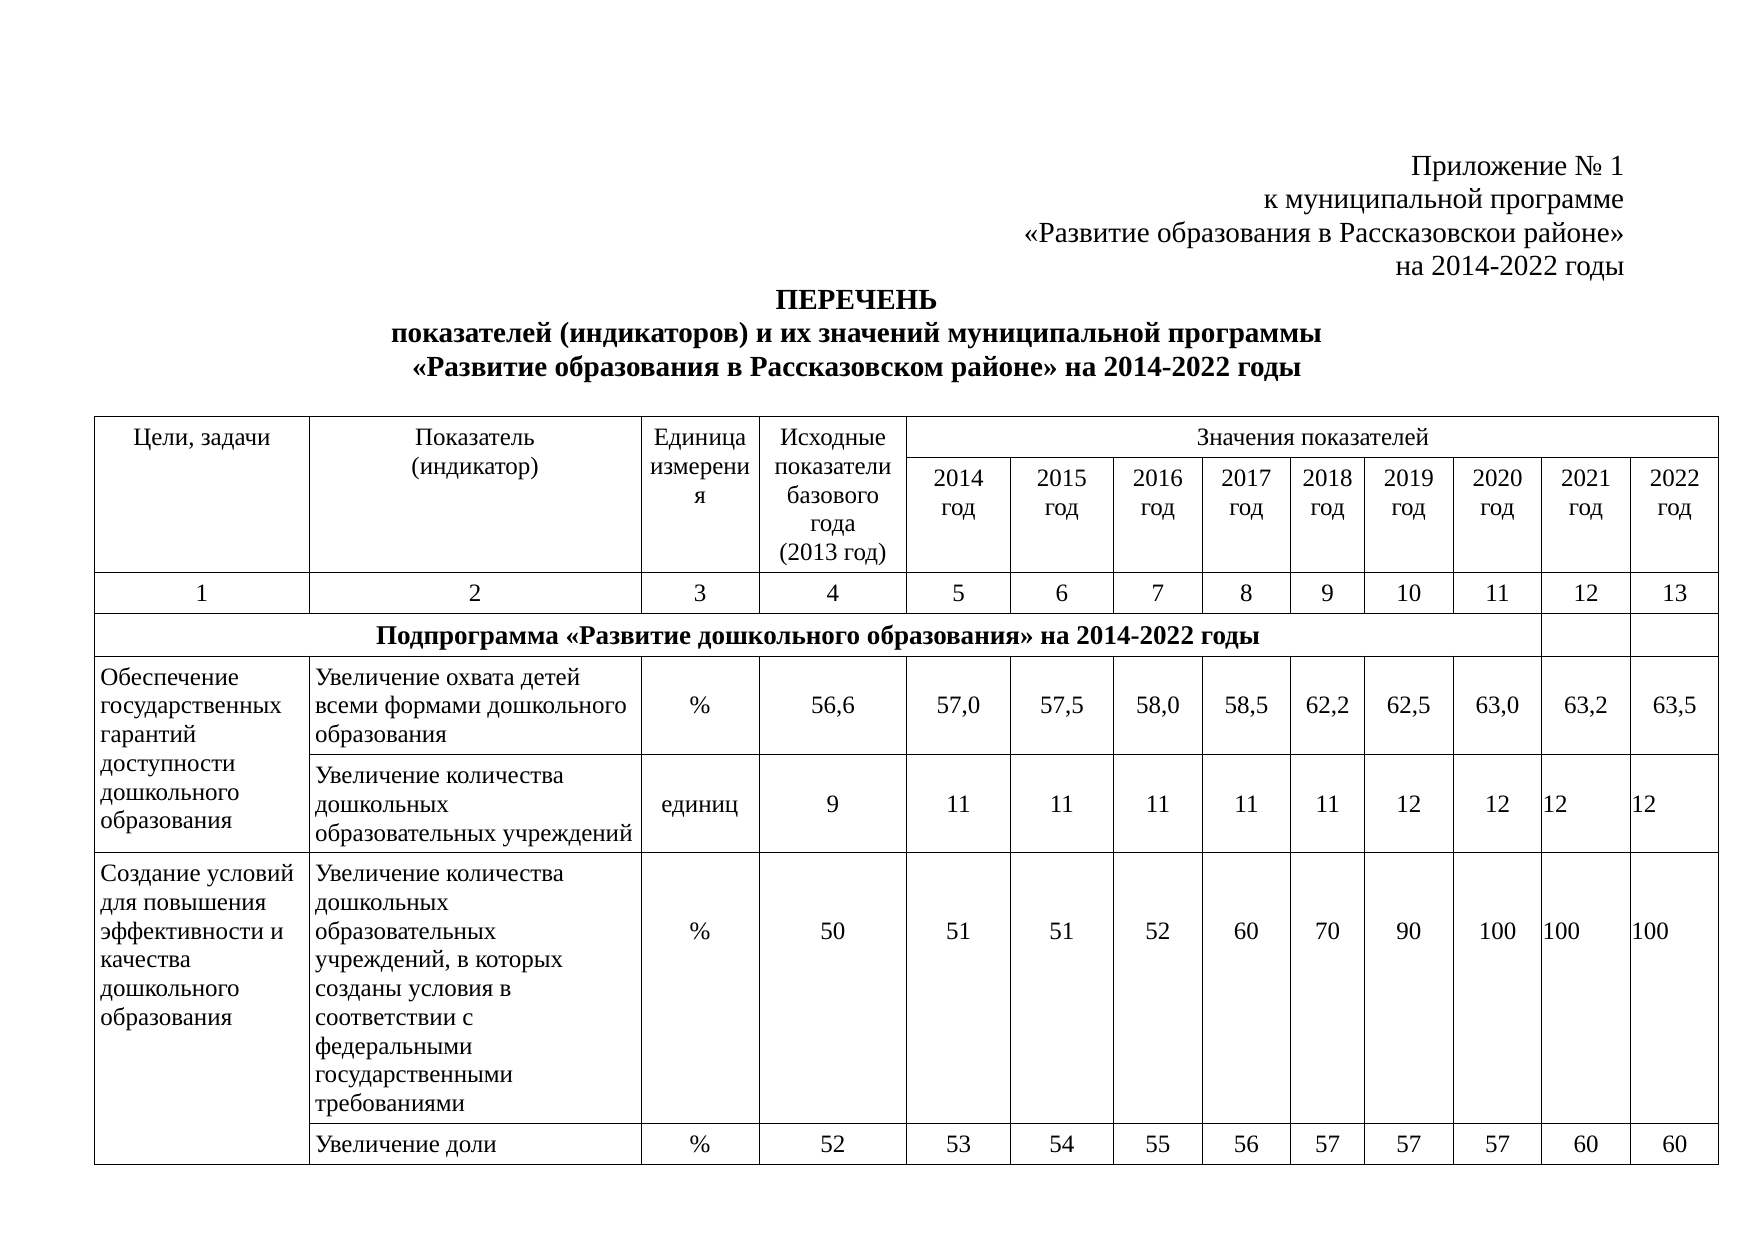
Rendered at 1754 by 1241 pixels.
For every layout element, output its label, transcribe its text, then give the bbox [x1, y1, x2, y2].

table_cell 62,2 [1291, 657, 1364, 754]
table_cell [1542, 614, 1630, 656]
text на 2014-2022 годы [89, 248, 1624, 282]
text ПЕРЕЧЕНЬ [89, 282, 1624, 315]
table_cell 9 [760, 755, 906, 852]
table_cell 1 [95, 573, 309, 612]
table_cell Увеличение количества дошкольных образовательных учреждений, в которых созданы условия в соответствии с федеральными государственными требованиями [310, 853, 641, 1123]
table_cell 2017 год [1203, 458, 1290, 572]
text «Развитие образования в Рассказовскои районе» [89, 215, 1624, 248]
table_cell 100 [1631, 853, 1718, 1123]
table_cell 2 [310, 573, 641, 612]
table_cell [1631, 614, 1718, 656]
table_cell Увеличение доли [310, 1124, 641, 1163]
table_cell 90 [1365, 853, 1453, 1123]
table_cell 10 [1365, 573, 1453, 612]
table_cell Обеспечение государственных гарантий доступности дошкольного образования [95, 657, 309, 852]
table_cell 52 [1114, 853, 1202, 1123]
table_cell % [642, 657, 759, 754]
table_cell 60 [1203, 853, 1290, 1123]
table_header Исходные показатели базового года (2013 год) [760, 417, 906, 572]
table_cell % [642, 853, 759, 1123]
text Приложение № 1 [89, 148, 1624, 181]
table_cell 11 [1203, 755, 1290, 852]
table_cell 2018 год [1291, 458, 1364, 572]
table_cell 11 [907, 755, 1010, 852]
table_cell 12 [1542, 755, 1630, 852]
table_cell 11 [1291, 755, 1364, 852]
table_cell 51 [1011, 853, 1113, 1123]
table_cell 100 [1542, 853, 1630, 1123]
table_cell Подпрограмма «Развитие дошкольного образования» на 2014-2022 годы [95, 614, 1541, 656]
table_cell 12 [1365, 755, 1453, 852]
table_cell 57 [1291, 1124, 1364, 1163]
table_cell 63,5 [1631, 657, 1718, 754]
table_cell 5 [907, 573, 1010, 612]
table_cell 7 [1114, 573, 1202, 612]
table_cell 58,5 [1203, 657, 1290, 754]
table_cell 56 [1203, 1124, 1290, 1163]
table_cell 52 [760, 1124, 906, 1163]
table_cell Увеличение охвата детей всеми формами дошкольного образования [310, 657, 641, 754]
table_cell 55 [1114, 1124, 1202, 1163]
table_cell 51 [907, 853, 1010, 1123]
table_cell 3 [642, 573, 759, 612]
table_cell Увеличение количества дошкольных образовательных учреждений [310, 755, 641, 852]
table_cell 11 [1454, 573, 1541, 612]
table_header Значения показателей [907, 417, 1718, 457]
table_cell 62,5 [1365, 657, 1453, 754]
table_cell 12 [1542, 573, 1630, 612]
table_cell 2020 год [1454, 458, 1541, 572]
table_cell 11 [1011, 755, 1113, 852]
table_cell 12 [1454, 755, 1541, 852]
table_cell 2019 год [1365, 458, 1453, 572]
table_cell 12 [1631, 755, 1718, 852]
table_header Цели, задачи [95, 417, 309, 572]
table_cell % [642, 1124, 759, 1163]
table_cell 57 [1454, 1124, 1541, 1163]
table_cell 2014 год [907, 458, 1010, 572]
table_header Единица измерения [642, 417, 759, 572]
table_cell 57,0 [907, 657, 1010, 754]
table_header Показатель (индикатор) [310, 417, 641, 572]
table_cell единиц [642, 755, 759, 852]
table_cell 57,5 [1011, 657, 1113, 754]
table_cell 54 [1011, 1124, 1113, 1163]
table_cell 2016 год [1114, 458, 1202, 572]
table_cell 58,0 [1114, 657, 1202, 754]
table_cell 60 [1542, 1124, 1630, 1163]
table_cell 57 [1365, 1124, 1453, 1163]
table_cell 50 [760, 853, 906, 1123]
table_cell 60 [1631, 1124, 1718, 1163]
table_cell 2021 год [1542, 458, 1630, 572]
table_cell 63,2 [1542, 657, 1630, 754]
table_cell 9 [1291, 573, 1364, 612]
table_cell 2022 год [1631, 458, 1718, 572]
table_cell 4 [760, 573, 906, 612]
table_cell 56,6 [760, 657, 906, 754]
table_cell 70 [1291, 853, 1364, 1123]
table_cell 11 [1114, 755, 1202, 852]
table_cell 100 [1454, 853, 1541, 1123]
table_cell 53 [907, 1124, 1010, 1163]
table_cell 6 [1011, 573, 1113, 612]
text показателей (индикаторов) и их значений муниципальной программы [89, 315, 1624, 349]
table_cell 13 [1631, 573, 1718, 612]
text «Развитие образования в Рассказовском районе» на 2014-2022 годы [89, 349, 1624, 382]
text к муниципальной программе [89, 181, 1624, 215]
table_cell Создание условий для повышения эффективности и качества дошкольного образования [95, 853, 309, 1163]
table_cell 2015 год [1011, 458, 1113, 572]
table_cell 63,0 [1454, 657, 1541, 754]
table_cell 8 [1203, 573, 1290, 612]
